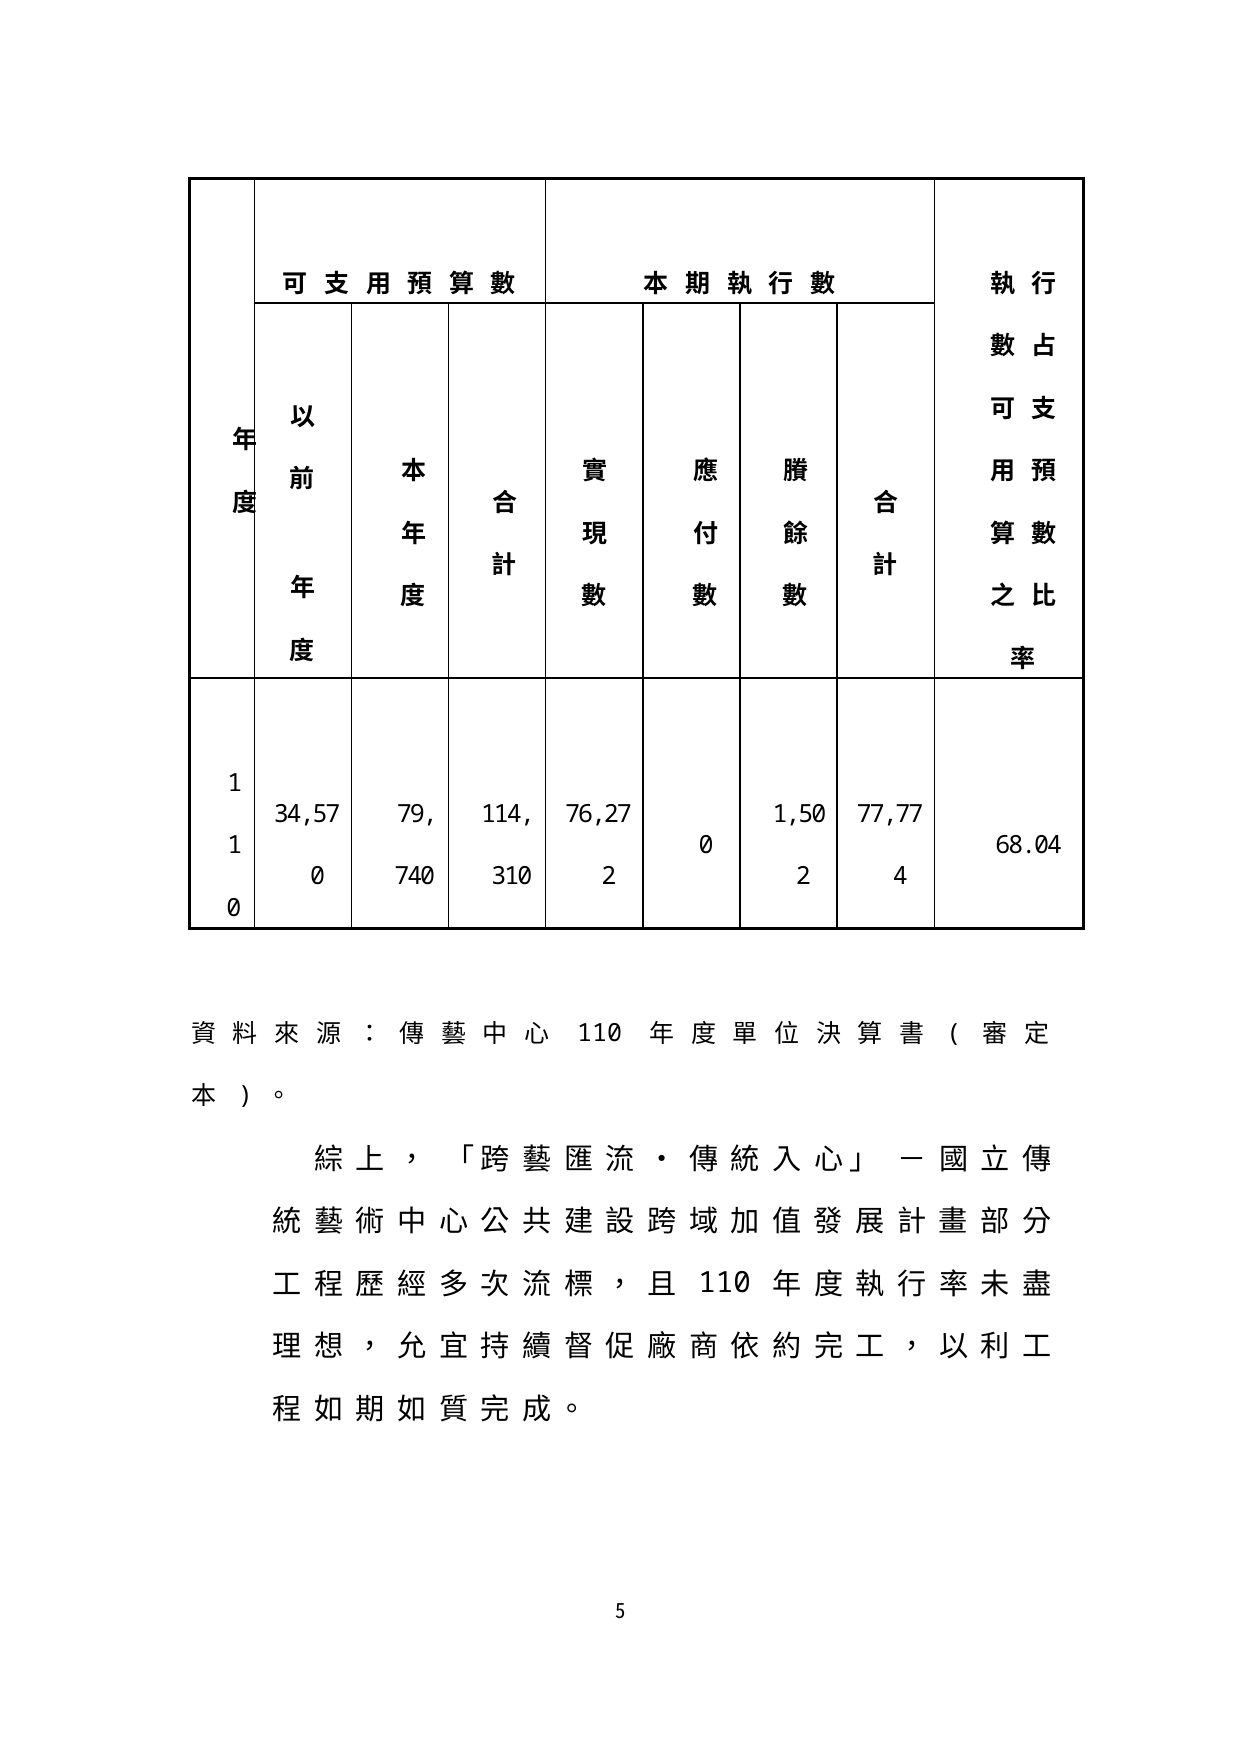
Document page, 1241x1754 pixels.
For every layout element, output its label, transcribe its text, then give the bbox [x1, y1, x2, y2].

table_cell 34,570 [255, 679, 351, 927]
table_cell 合計 [838, 304, 934, 677]
table_cell 76,272 [546, 679, 642, 927]
table_header 年度 [191, 180, 254, 677]
table_cell 應付數 [644, 304, 739, 677]
table_cell 1,502 [741, 679, 836, 927]
table_cell 77,774 [838, 679, 934, 927]
table_cell 114,310 [449, 679, 545, 927]
table_cell 68.04 [935, 679, 1082, 927]
table_cell 本年度 [352, 304, 448, 677]
table_header 執行數占可支用預算數之比率 [935, 180, 1082, 677]
table_header 本期執行數 [546, 180, 934, 302]
table_cell 實現數 [546, 304, 642, 677]
text 綜上，「跨藝匯流‧傳統入心」－國立傳統藝術中心公共建設跨域加值發展計畫部分工程歷經多次流標，且110年度執行率未盡理想，允宜持續督促廠商依約完工，以利工程如期如質完成。 [242, 1115, 1058, 1427]
table_cell 以前 年度 [255, 304, 351, 677]
table_cell 0 [644, 679, 739, 927]
text 資料來源：傳藝中心110年度單位決算書(審定本)。 [183, 990, 1058, 1115]
table_cell 合計 [449, 304, 545, 677]
table_cell 79,740 [352, 679, 448, 927]
table_header 可支用預算數 [255, 180, 545, 302]
table_cell 賸餘數 [741, 304, 836, 677]
table_cell 110 [191, 679, 254, 927]
